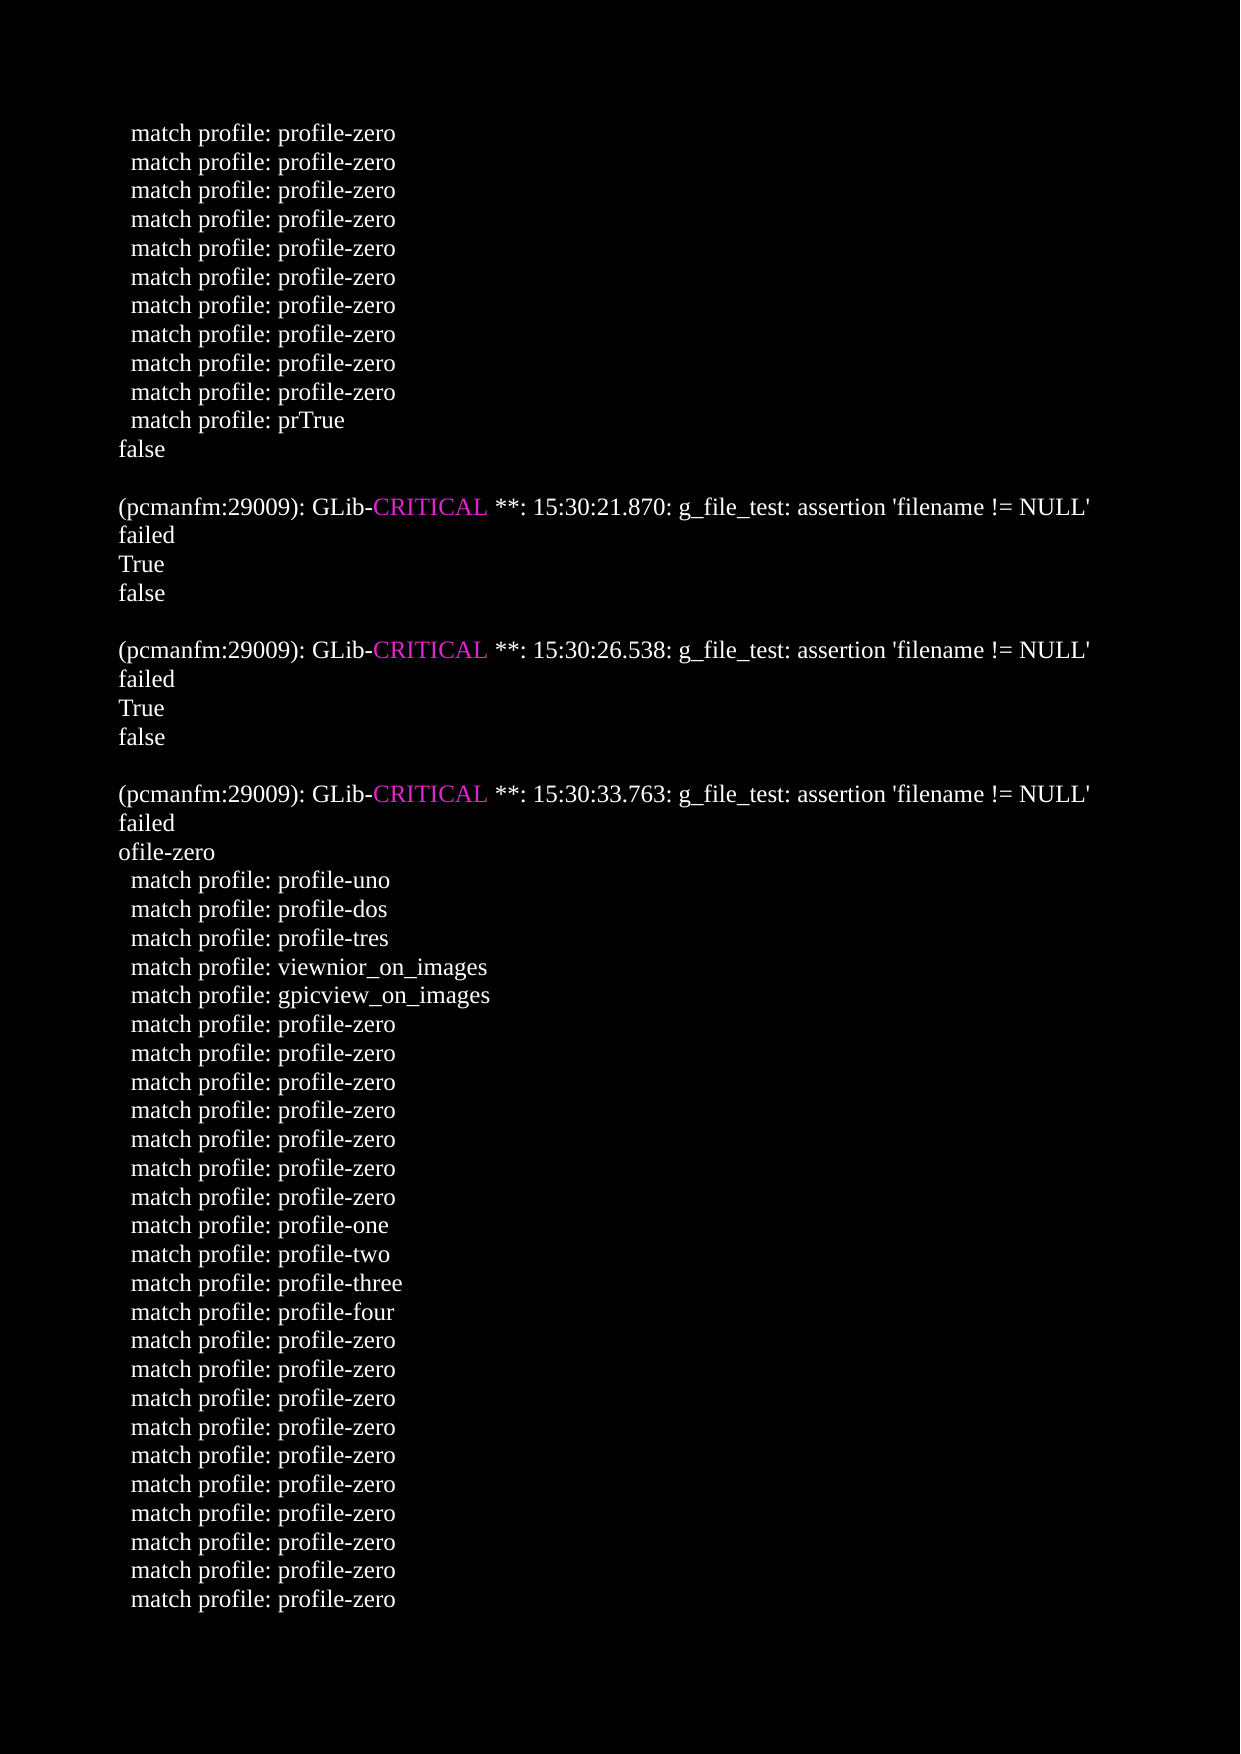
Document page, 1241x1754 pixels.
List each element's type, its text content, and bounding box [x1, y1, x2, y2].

text match profile: profile-zero [118, 1383, 1122, 1412]
text match profile: profile-tres [118, 923, 1122, 952]
text match profile: gpicview_on_images [118, 981, 1122, 1009]
text match profile: profile-zero [118, 1354, 1122, 1383]
text ofile-zero [118, 837, 1122, 866]
text false [118, 578, 1122, 607]
text match profile: profile-uno [118, 866, 1122, 894]
text match profile: profile-zero [118, 1441, 1122, 1469]
text match profile: profile-four [118, 1297, 1122, 1326]
text (pcmanfm:29009): GLib-CRITICAL **: 15:30:33.763: g_file_test: assertion 'filename != NULL' failed [118, 779, 1122, 837]
text match profile: profile-zero [118, 1584, 1122, 1613]
text match profile: profile-zero [118, 1182, 1122, 1211]
text match profile: profile-zero [118, 1009, 1122, 1038]
text match profile: profile-zero [118, 319, 1122, 348]
text match profile: profile-zero [118, 1527, 1122, 1556]
text match profile: profile-zero [118, 377, 1122, 406]
text match profile: profile-zero [118, 233, 1122, 262]
text match profile: profile-two [118, 1239, 1122, 1268]
text (pcmanfm:29009): GLib-CRITICAL **: 15:30:21.870: g_file_test: assertion 'filename != NULL' failed [118, 492, 1122, 549]
text false [118, 434, 1122, 463]
text match profile: profile-zero [118, 1153, 1122, 1182]
text match profile: profile-zero [118, 262, 1122, 291]
text True [118, 549, 1122, 578]
text match profile: profile-zero [118, 176, 1122, 204]
text match profile: profile-zero [118, 348, 1122, 377]
text match profile: profile-three [118, 1268, 1122, 1297]
text match profile: profile-dos [118, 894, 1122, 923]
text match profile: viewnior_on_images [118, 952, 1122, 981]
text match profile: profile-zero [118, 1498, 1122, 1527]
text True [118, 693, 1122, 722]
text match profile: profile-zero [118, 1067, 1122, 1096]
text match profile: profile-one [118, 1211, 1122, 1239]
text match profile: profile-zero [118, 118, 1122, 147]
text match profile: profile-zero [118, 1096, 1122, 1124]
text match profile: profile-zero [118, 1556, 1122, 1584]
text match profile: prTrue [118, 406, 1122, 434]
text match profile: profile-zero [118, 1469, 1122, 1498]
text false [118, 722, 1122, 751]
text match profile: profile-zero [118, 1326, 1122, 1354]
text match profile: profile-zero [118, 1038, 1122, 1067]
text match profile: profile-zero [118, 147, 1122, 176]
text (pcmanfm:29009): GLib-CRITICAL **: 15:30:26.538: g_file_test: assertion 'filename != NULL' failed [118, 636, 1122, 693]
text match profile: profile-zero [118, 291, 1122, 319]
text match profile: profile-zero [118, 204, 1122, 233]
text match profile: profile-zero [118, 1412, 1122, 1441]
text match profile: profile-zero [118, 1124, 1122, 1153]
